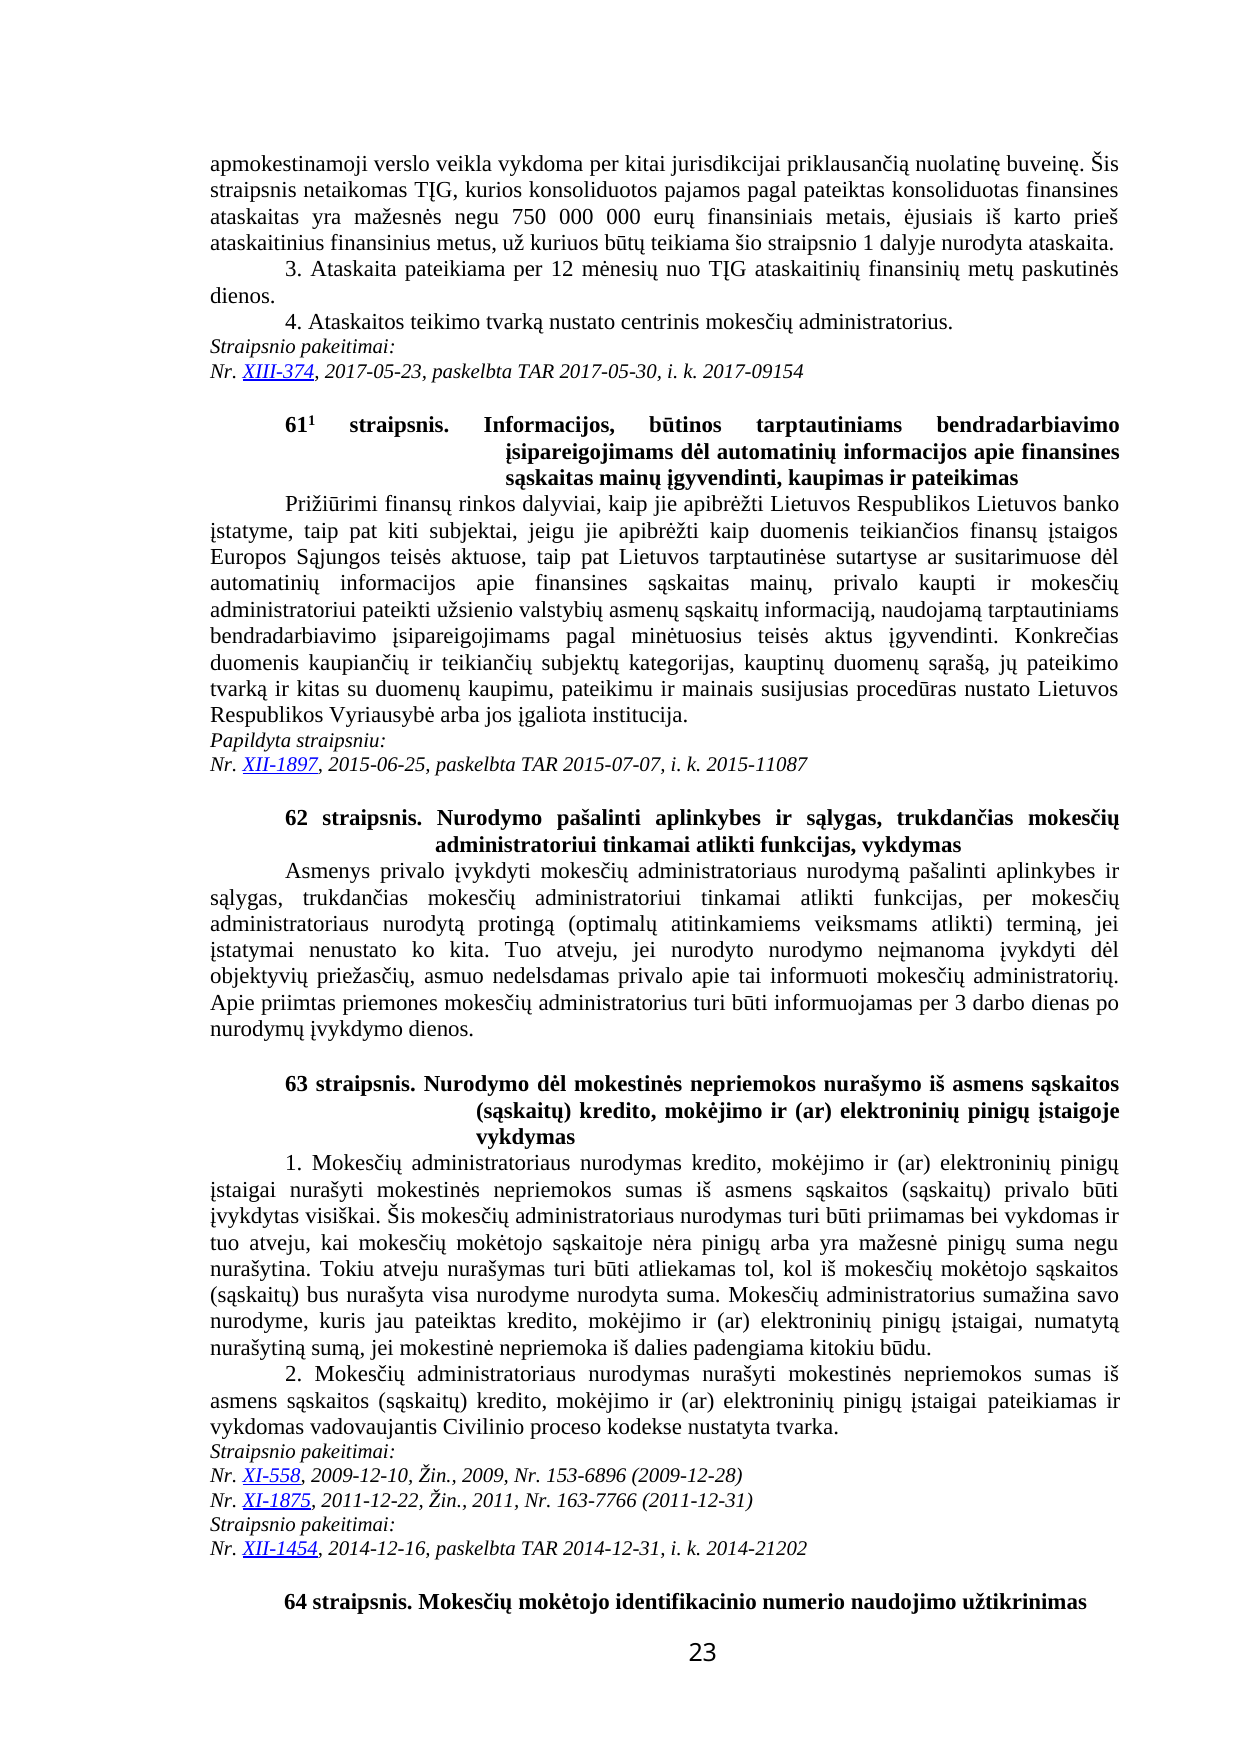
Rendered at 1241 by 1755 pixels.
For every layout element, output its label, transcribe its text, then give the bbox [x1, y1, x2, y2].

text 3. Ataskaita pateikiama per 12 mėnesių nuo TĮG ataskaitinių finansinių metų paskutinės dienos. [210, 255, 1120, 308]
text 62 straipsnis. Nurodymo pašalinti aplinkybes ir sąlygas, trukdančias mokesčių administratoriui tinkamai atlikti funkcijas, vykdymas [285, 804, 1120, 857]
text 63 straipsnis. Nurodymo dėl mokestinės nepriemokos nurašymo iš asmens sąskaitos (sąskaitų) kredito, mokėjimo ir (ar) elektroninių pinigų įstaigoje vykdymas [285, 1070, 1120, 1149]
text 611 straipsnis. Informacijos, būtinos tarptautiniams bendradarbiavimo įsipareigojimams dėl automatinių informacijos apie finansines sąskaitas mainų įgyvendinti, kaupimas ir pateikimas [285, 411, 1120, 490]
text 64 straipsnis. Mokesčių mokėtojo identifikacinio numerio naudojimo užtikrinimas [284, 1588, 1120, 1615]
text Prižiūrimi finansų rinkos dalyviai, kaip jie apibrėžti Lietuvos Respublikos Lietuvos banko įstatyme, taip pat kiti subjektai, jeigu jie apibrėžti kaip duomenis teikiančios finansų įstaigos Europos Sąjungos teisės aktuose, taip pat Lietuvos tarptautinėse sutartyse ar susitarimuose dėl automatinių informacijos apie finansines sąskaitas mainų, privalo kaupti ir mokesčių administratoriui pateikti užsienio valstybių asmenų sąskaitų informaciją, naudojamą tarptautiniams bendradarbiavimo įsipareigojimams pagal minėtuosius teisės aktus įgyvendinti. Konkrečias duomenis kaupiančių ir teikiančių subjektų kategorijas, kauptinų duomenų sąrašą, jų pateikimo tvarką ir kitas su duomenų kaupimu, pateikimu ir mainais susijusias procedūras nustato Lietuvos Respublikos Vyriausybė arba jos įgaliota institucija. [210, 490, 1120, 728]
text 4. Ataskaitos teikimo tvarką nustato centrinis mokesčių administratorius. [210, 308, 1120, 334]
text Straipsnio pakeitimai: [210, 1439, 1120, 1463]
text Nr. XII-1454, 2014-12-16, paskelbta TAR 2014-12-31, i. k. 2014-21202 [210, 1536, 1120, 1560]
text Asmenys privalo įvykdyti mokesčių administratoriaus nurodymą pašalinti aplinkybes ir sąlygas, trukdančias mokesčių administratoriui tinkamai atlikti funkcijas, per mokesčių administratoriaus nurodytą protingą (optimalų atitinkamiems veiksmams atlikti) terminą, jei įstatymai nenustato ko kita. Tuo atveju, jei nurodyto nurodymo neįmanoma įvykdyti dėl objektyvių priežasčių, asmuo nedelsdamas privalo apie tai informuoti mokesčių administratorių. Apie priimtas priemones mokesčių administratorius turi būti informuojamas per 3 darbo dienas po nurodymų įvykdymo dienos. [210, 857, 1120, 1042]
text Straipsnio pakeitimai: [210, 1512, 1120, 1536]
text Straipsnio pakeitimai: [210, 334, 1120, 358]
text Nr. XI-1875, 2011-12-22, Žin., 2011, Nr. 163-7766 (2011-12-31) [210, 1487, 1120, 1512]
text Nr. XI-558, 2009-12-10, Žin., 2009, Nr. 153-6896 (2009-12-28) [210, 1463, 1120, 1487]
text Nr. XII-1897, 2015-06-25, paskelbta TAR 2015-07-07, i. k. 2015-11087 [210, 752, 1120, 776]
text 2. Mokesčių administratoriaus nurodymas nurašyti mokestinės nepriemokos sumas iš asmens sąskaitos (sąskaitų) kredito, mokėjimo ir (ar) elektroninių pinigų įstaigai pateikiamas ir vykdomas vadovaujantis Civilinio proceso kodekse nustatyta tvarka. [210, 1360, 1120, 1439]
text 1. Mokesčių administratoriaus nurodymas kredito, mokėjimo ir (ar) elektroninių pinigų įstaigai nurašyti mokestinės nepriemokos sumas iš asmens sąskaitos (sąskaitų) privalo būti įvykdytas visiškai. Šis mokesčių administratoriaus nurodymas turi būti priimamas bei vykdomas ir tuo atveju, kai mokesčių mokėtojo sąskaitoje nėra pinigų arba yra mažesnė pinigų suma negu nurašytina. Tokiu atveju nurašymas turi būti atliekamas tol, kol iš mokesčių mokėtojo sąskaitos (sąskaitų) bus nurašyta visa nurodyme nurodyta suma. Mokesčių administratorius sumažina savo nurodyme, kuris jau pateiktas kredito, mokėjimo ir (ar) elektroninių pinigų įstaigai, numatytą nurašytiną sumą, jei mokestinė nepriemoka iš dalies padengiama kitokiu būdu. [210, 1149, 1120, 1360]
text Papildyta straipsniu: [210, 728, 1120, 752]
text Nr. XIII-374, 2017-05-23, paskelbta TAR 2017-05-30, i. k. 2017-09154 [210, 358, 1120, 383]
text apmokestinamoji verslo veikla vykdoma per kitai jurisdikcijai priklausančią nuolatinę buveinę. Šis straipsnis netaikomas TĮG, kurios konsoliduotos pajamos pagal pateiktas konsoliduotas finansines ataskaitas yra mažesnės negu 750 000 000 eurų finansiniais metais, ėjusiais iš karto prieš ataskaitinius finansinius metus, už kuriuos būtų teikiama šio straipsnio 1 dalyje nurodyta ataskaita. [210, 150, 1120, 255]
